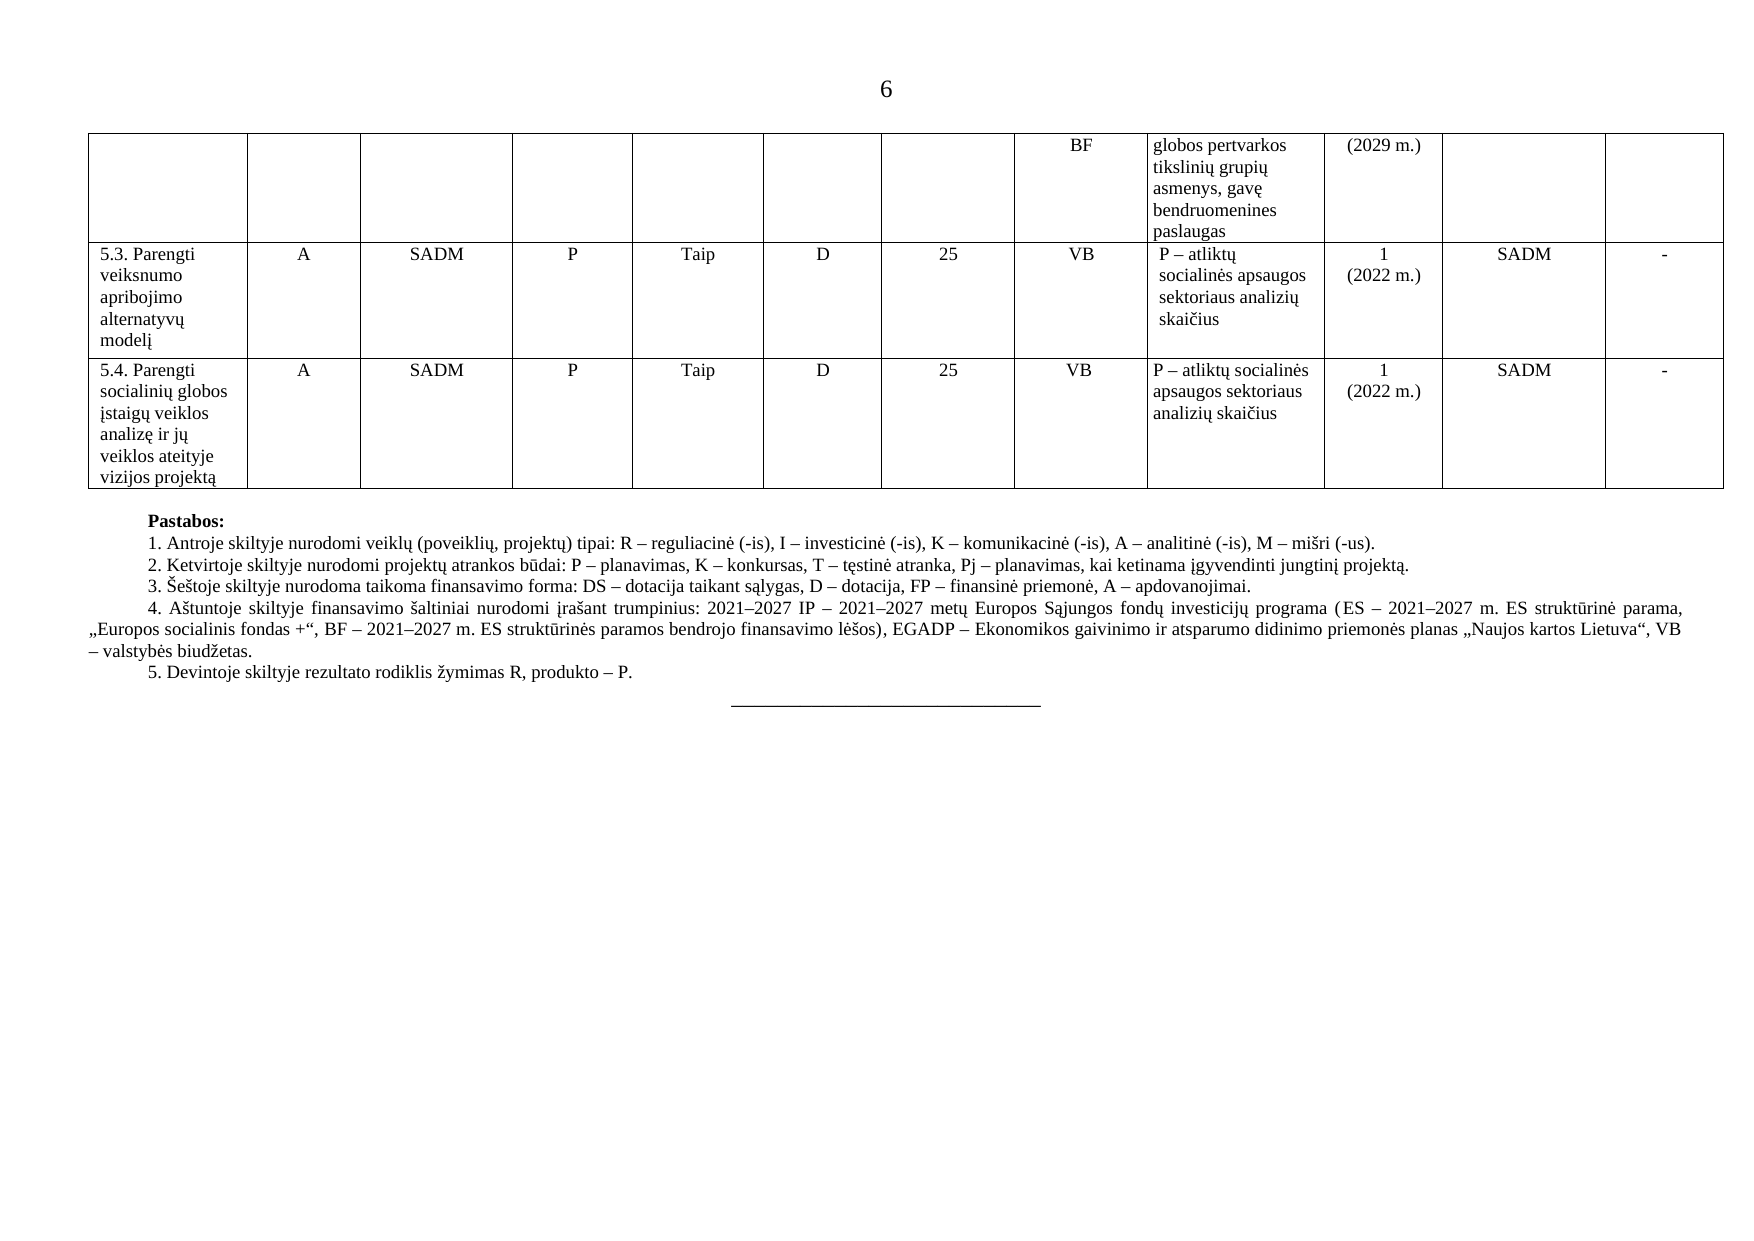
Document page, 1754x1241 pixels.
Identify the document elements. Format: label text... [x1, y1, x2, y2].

table_cell P – atliktų socialinės apsaugos sektoriaus analizių skaičius [1148, 359, 1324, 488]
table_cell P [513, 359, 632, 488]
table_cell 1 (2022 m.) [1325, 243, 1442, 357]
text 1. Antroje skiltyje nurodomi veiklų (poveiklių, projektų) tipai: R – reguliacinė (-is), I – investicinė (-is), K – komunikacinė (-is), A – analitinė (-is), M – mišri (-us). [89, 532, 1683, 553]
table_cell VB [1015, 359, 1147, 488]
table_cell Taip [633, 243, 763, 357]
text 2. Ketvirtoje skiltyje nurodomi projektų atrankos būdai: P – planavimas, K – konkursas, T – tęstinė atranka, Pj – planavimas, kai ketinama įgyvendinti jungtinį projektą. [89, 553, 1683, 575]
table_cell - [1606, 243, 1723, 357]
table_cell 25 [882, 359, 1014, 488]
table_cell A [248, 243, 360, 357]
table_cell [89, 134, 247, 242]
text 3. Šeštoje skiltyje nurodoma taikoma finansavimo forma: DS – dotacija taikant sąlygas, D – dotacija, FP – finansinė priemonė, A – apdovanojimai. [89, 575, 1683, 597]
table_cell [248, 134, 360, 242]
text 4. Aštuntoje skiltyje finansavimo šaltiniai nurodomi įrašant trumpinius: 2021–2027 IP – 2021–2027 metų Europos Sąjungos fondų investicijų programa (ES – 2021–2027 m. ES struktūrinė parama, „Europos socialinis fondas +“, BF – 2021–2027 m. ES struktūrinės paramos bendrojo finansavimo lėšos), EGADP – Ekonomikos gaivinimo ir atsparumo didinimo priemonės planas „Naujos kartos Lietuva“, VB – valstybės biudžetas. [89, 597, 1683, 661]
table_cell VB [1015, 243, 1147, 357]
table_cell SADM [1443, 359, 1605, 488]
table_cell (2029 m.) [1325, 134, 1442, 242]
text ___________________________ [89, 683, 1683, 709]
table_cell SADM [361, 359, 512, 488]
table_cell BF [1015, 134, 1147, 242]
table_cell - [1606, 134, 1723, 242]
table_cell Taip [633, 359, 763, 488]
table_cell D [764, 243, 881, 357]
table_cell [361, 134, 512, 242]
table_cell globos pertvarkos tikslinių grupių asmenys, gavę bendruomenines paslaugas [1148, 134, 1324, 242]
table_cell [764, 134, 881, 242]
table_cell 5.3. Parengti veiksnumo apribojimo alternatyvų modelį [89, 243, 247, 357]
table_cell [1443, 134, 1605, 242]
table_cell 5.4. Parengti socialinių globos įstaigų veiklos analizę ir jų veiklos ateityje vizijos projektą [89, 359, 247, 488]
text Pastabos: [89, 510, 1683, 532]
text 5. Devintoje skiltyje rezultato rodiklis žymimas R, produkto – P. [89, 661, 1683, 683]
table_cell - [1606, 359, 1723, 488]
table_cell 25 [882, 243, 1014, 357]
table_cell SADM [361, 243, 512, 357]
table_cell P [513, 243, 632, 357]
table_cell SADM [1443, 243, 1605, 357]
table_cell [513, 134, 632, 242]
table_cell A [248, 359, 360, 488]
table_cell 1 (2022 m.) [1325, 359, 1442, 488]
table_cell P – atliktų socialinės apsaugos sektoriaus analizių skaičius [1148, 243, 1324, 357]
table_cell D [764, 359, 881, 488]
table_cell [882, 134, 1014, 242]
table_cell [633, 134, 763, 242]
